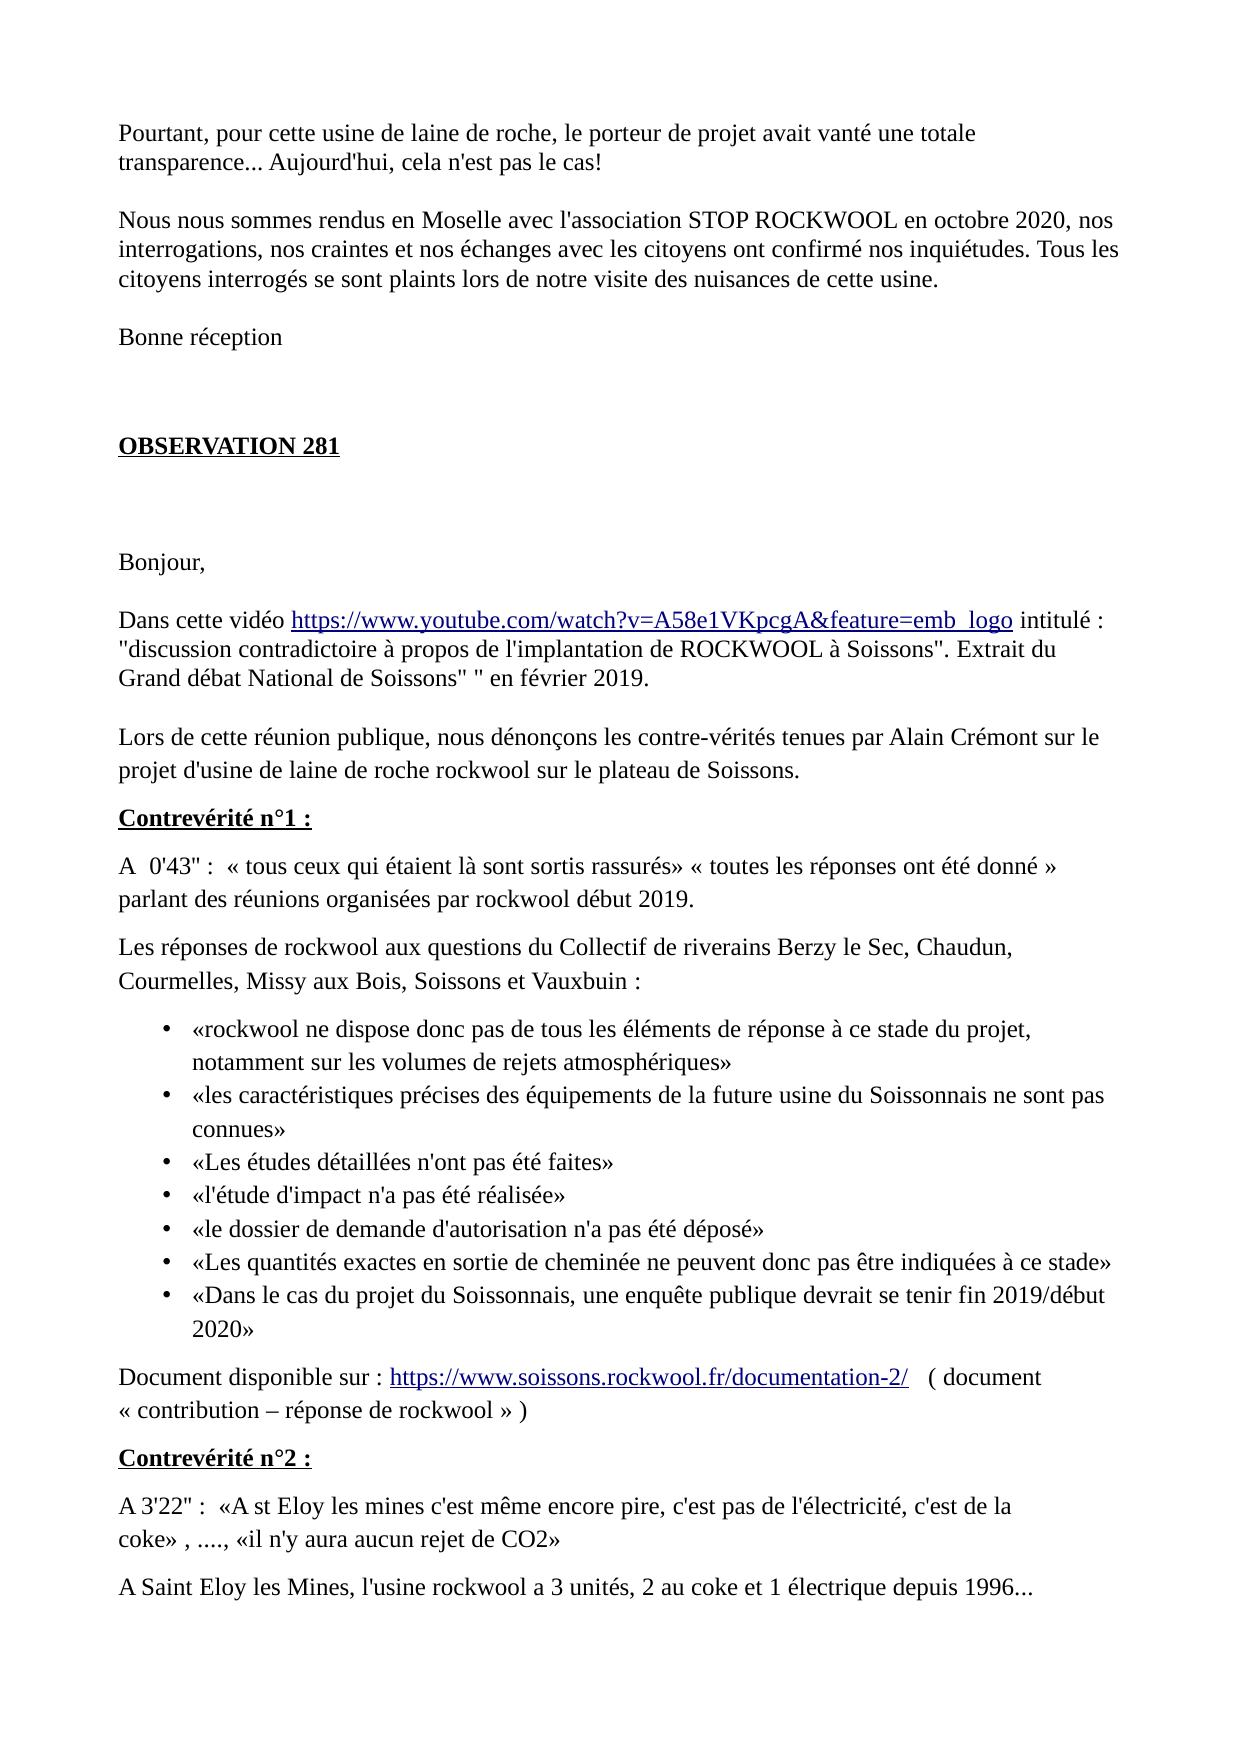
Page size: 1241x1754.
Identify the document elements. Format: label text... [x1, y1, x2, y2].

list «Dans le cas du projet du Soissonnais, une enquête publique devrait se tenir fin 2019/début 2020» [162, 1280, 1122, 1342]
text Nous nous sommes rendus en Moselle avec l'association STOP ROCKWOOL en octobre 2020, nos interrogations, nos craintes et nos échanges avec les citoyens ont confirmé nos inquiétudes. Tous les citoyens interrogés se sont plaints lors de notre visite des nuisances de cette usine. [118, 205, 1122, 292]
text Contrevérité n°2 : [118, 1443, 1122, 1472]
list «le dossier de demande d'autorisation n'a pas été déposé» [162, 1213, 1122, 1242]
text Bonne réception [118, 322, 1122, 351]
text Les réponses de rockwool aux questions du Collectif de riverains Berzy le Sec, Chaudun, Courmelles, Missy aux Bois, Soissons et Vauxbuin : [118, 932, 1122, 994]
text Pourtant, pour cette usine de laine de roche, le porteur de projet avait vanté une totale transparence... Aujourd'hui, cela n'est pas le cas! [118, 118, 1122, 176]
text A 3'22'' : «A st Eloy les mines c'est même encore pire, c'est pas de l'électricité, c'est de la coke» , ...., «il n'y aura aucun rejet de CO2» [118, 1491, 1122, 1553]
list «Les quantités exactes en sortie de cheminée ne peuvent donc pas être indiquées à ce stade» [162, 1247, 1122, 1276]
list «l'étude d'impact n'a pas été réalisée» [162, 1180, 1122, 1209]
list «les caractéristiques précises des équipements de la future usine du Soissonnais ne sont pas connues» [162, 1080, 1122, 1142]
text Bonjour, [118, 547, 1122, 576]
text A Saint Eloy les Mines, l'usine rockwool a 3 unités, 2 au coke et 1 électrique depuis 1996... [118, 1572, 1122, 1601]
text Contrevérité n°1 : [118, 803, 1122, 832]
text A 0'43'' : « tous ceux qui étaient là sont sortis rassurés» « toutes les réponses ont été donné » parlant des réunions organisées par rockwool début 2019. [118, 851, 1122, 913]
text Dans cette vidéo https://www.youtube.com/watch?v=A58e1VKpcgA&feature=emb_logo intitulé : "discussion contradictoire à propos de l'implantation de ROCKWOOL à Soissons". Extrait du Grand débat National de Soissons" " en février 2019. [118, 605, 1122, 692]
list «rockwool ne dispose donc pas de tous les éléments de réponse à ce stade du projet, notamment sur les volumes de rejets atmosphériques» [162, 1013, 1122, 1076]
list «Les études détaillées n'ont pas été faites» [162, 1147, 1122, 1176]
text Lors de cette réunion publique, nous dénonçons les contre-vérités tenues par Alain Crémont sur le projet d'usine de laine de roche rockwool sur le plateau de Soissons. [118, 722, 1122, 784]
text OBSERVATION 281 [118, 431, 1122, 460]
text Document disponible sur : https://www.soissons.rockwool.fr/documentation-2/ ( document « contribution – réponse de rockwool » ) [118, 1361, 1122, 1424]
